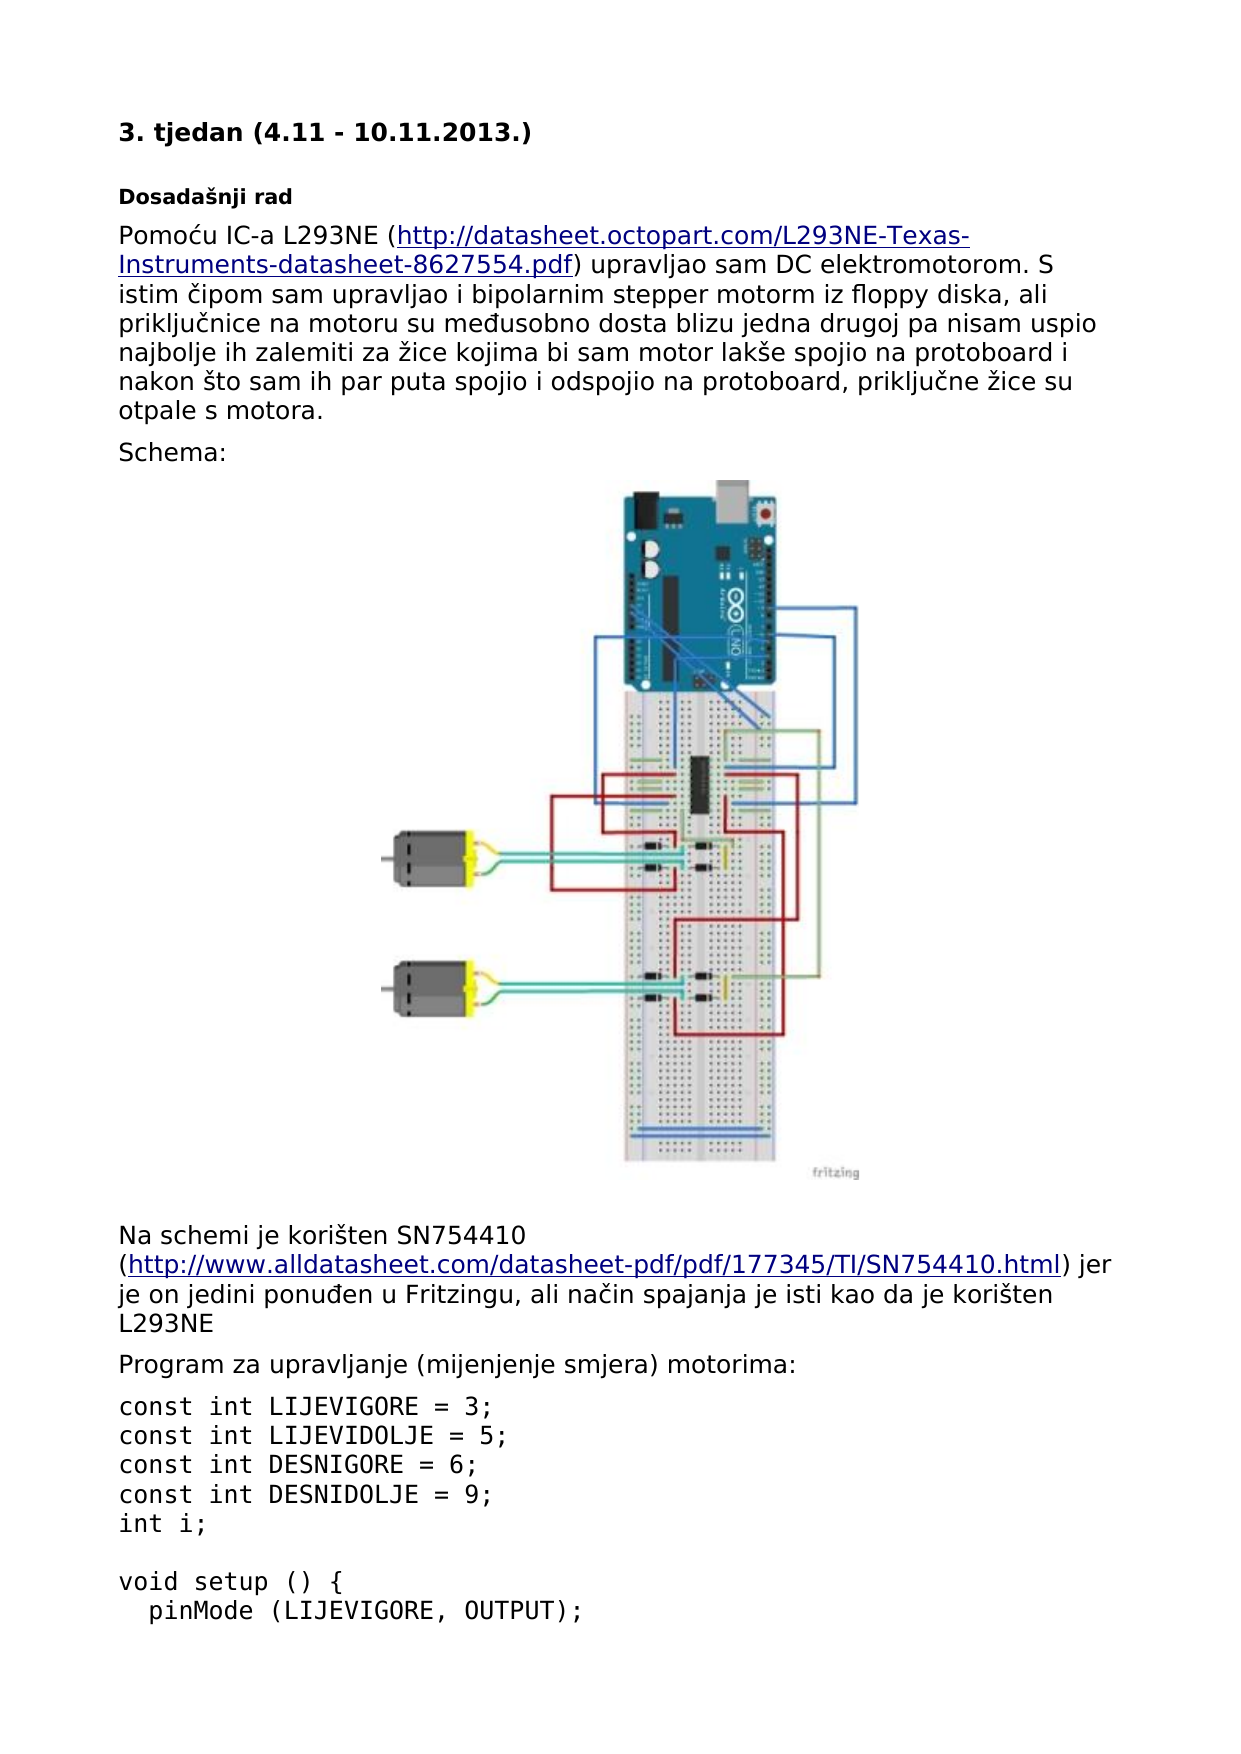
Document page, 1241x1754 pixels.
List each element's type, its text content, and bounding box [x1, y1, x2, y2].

text Pomoću IC-a L293NE (http://datasheet.octopart.com/L293NE-Texas-Instruments-datasheet-8627554.pdf) upravljao sam DC elektromotorom. S istim čipom sam upravljao i bipolarnim stepper motorm iz floppy diska, ali priključnice na motoru su međusobno dosta blizu jedna drugoj pa nisam uspio najbolje ih zalemiti za žice kojima bi sam motor lakše spojio na protoboard i nakon što sam ih par puta spojio i odspojio na protoboard, priključne žice su otpale s motora. [118, 222, 1122, 426]
subtitle Dosadašnji rad [118, 185, 1122, 209]
text Program za upravljanje (mijenjenje smjera) motorima: [118, 1351, 1122, 1380]
subtitle 3. tjedan (4.11 - 10.11.2013.) [118, 118, 1122, 147]
text Na schemi je korišten SN754410 (http://www.alldatasheet.com/datasheet-pdf/pdf/177345/TI/SN754410.html) jer je on jedini ponuđen u Fritzingu, ali način spajanja je isti kao da je korišten L293NE [118, 1222, 1122, 1338]
picture [381, 480, 860, 1180]
text Schema: [118, 438, 1122, 467]
text const int LIJEVIGORE = 3; const int LIJEVIDOLJE = 5; const int DESNIGORE = 6; const int DESNIDOLJE = 9; int i; void setup () { pinMode (LIJEVIGORE, OUTPUT); [118, 1392, 1122, 1626]
